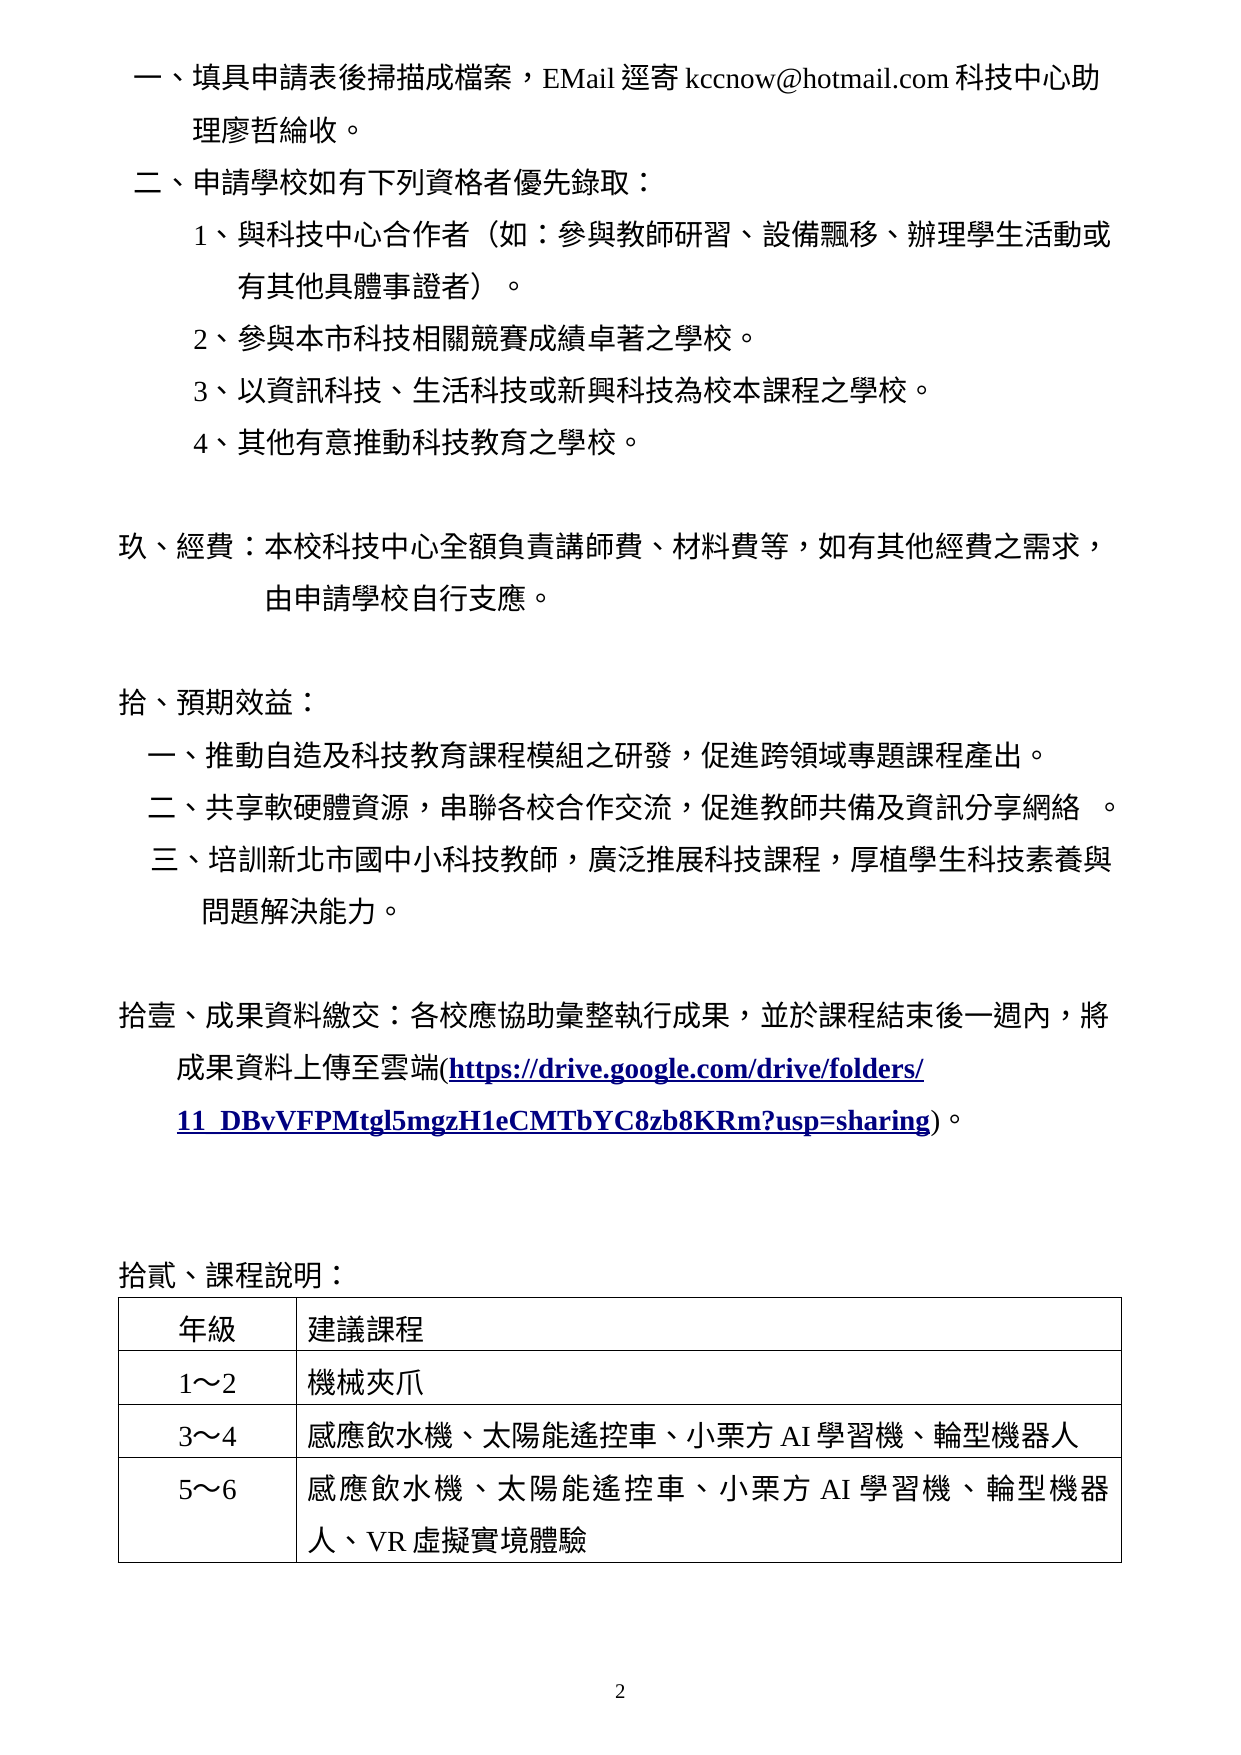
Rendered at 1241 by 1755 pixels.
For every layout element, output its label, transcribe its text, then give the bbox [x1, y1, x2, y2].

text 4、其他有意推動科技教育之學校。 [193, 412, 1122, 516]
text 二、共享軟硬體資源，串聯各校合作交流，促進教師共備及資訊分享網絡 。 [118, 776, 1122, 828]
text 一、填具申請表後掃描成檔案，EMail逕寄kccnow@hotmail.com科技中心助理廖哲綸收。 [134, 47, 1122, 151]
text 3、以資訊科技、生活科技或新興科技為校本課程之學校。 [193, 360, 1122, 412]
table_cell 機械夾爪 [297, 1351, 1121, 1403]
text 三、培訓新北市國中小科技教師，廣泛推展科技課程，厚植學生科技素養與 問題解決能力。 [143, 828, 1122, 985]
text 有其他具體事證者）。 [193, 256, 1122, 308]
text 玖、經費：本校科技中心全額負責講師費、材料費等，如有其他經費之需求， 由申請學校自行支應。 [118, 516, 1122, 672]
table_cell 5～6 [119, 1458, 296, 1562]
text 拾貳、課程說明： [118, 1245, 1122, 1297]
text 二、申請學校如有下列資格者優先錄取： [134, 151, 1122, 203]
text 1、與科技中心合作者（如：參與教師研習、設備飄移、辦理學生活動或 [193, 203, 1122, 256]
table_header 年級 [119, 1298, 296, 1350]
text 2、參與本市科技相關競賽成績卓著之學校。 [193, 308, 1122, 360]
text 一、推動自造及科技教育課程模組之研發，促進跨領域專題課程產出。 [118, 724, 1122, 776]
table_cell 3～4 [119, 1405, 296, 1457]
table_cell 感應飲水機、太陽能遙控車、小栗方AI學習機、輪型機器人、VR虛擬實境體驗 [297, 1458, 1121, 1562]
text 拾壹、成果資料繳交：各校應協助彙整執行成果，並於課程結束後一週內，將成果資料上傳至雲端(https://drive.google.com/drive/folders/11_DBvVFPMtgl5mgzH1eCMTbYC8zb8KRm?usp=sharing)。 [118, 985, 1122, 1193]
table_cell 感應飲水機、太陽能遙控車、小栗方AI學習機、輪型機器人 [297, 1405, 1121, 1457]
table_header 建議課程 [297, 1298, 1121, 1350]
text 拾、預期效益： [118, 672, 1122, 724]
table_cell 1～2 [119, 1351, 296, 1403]
